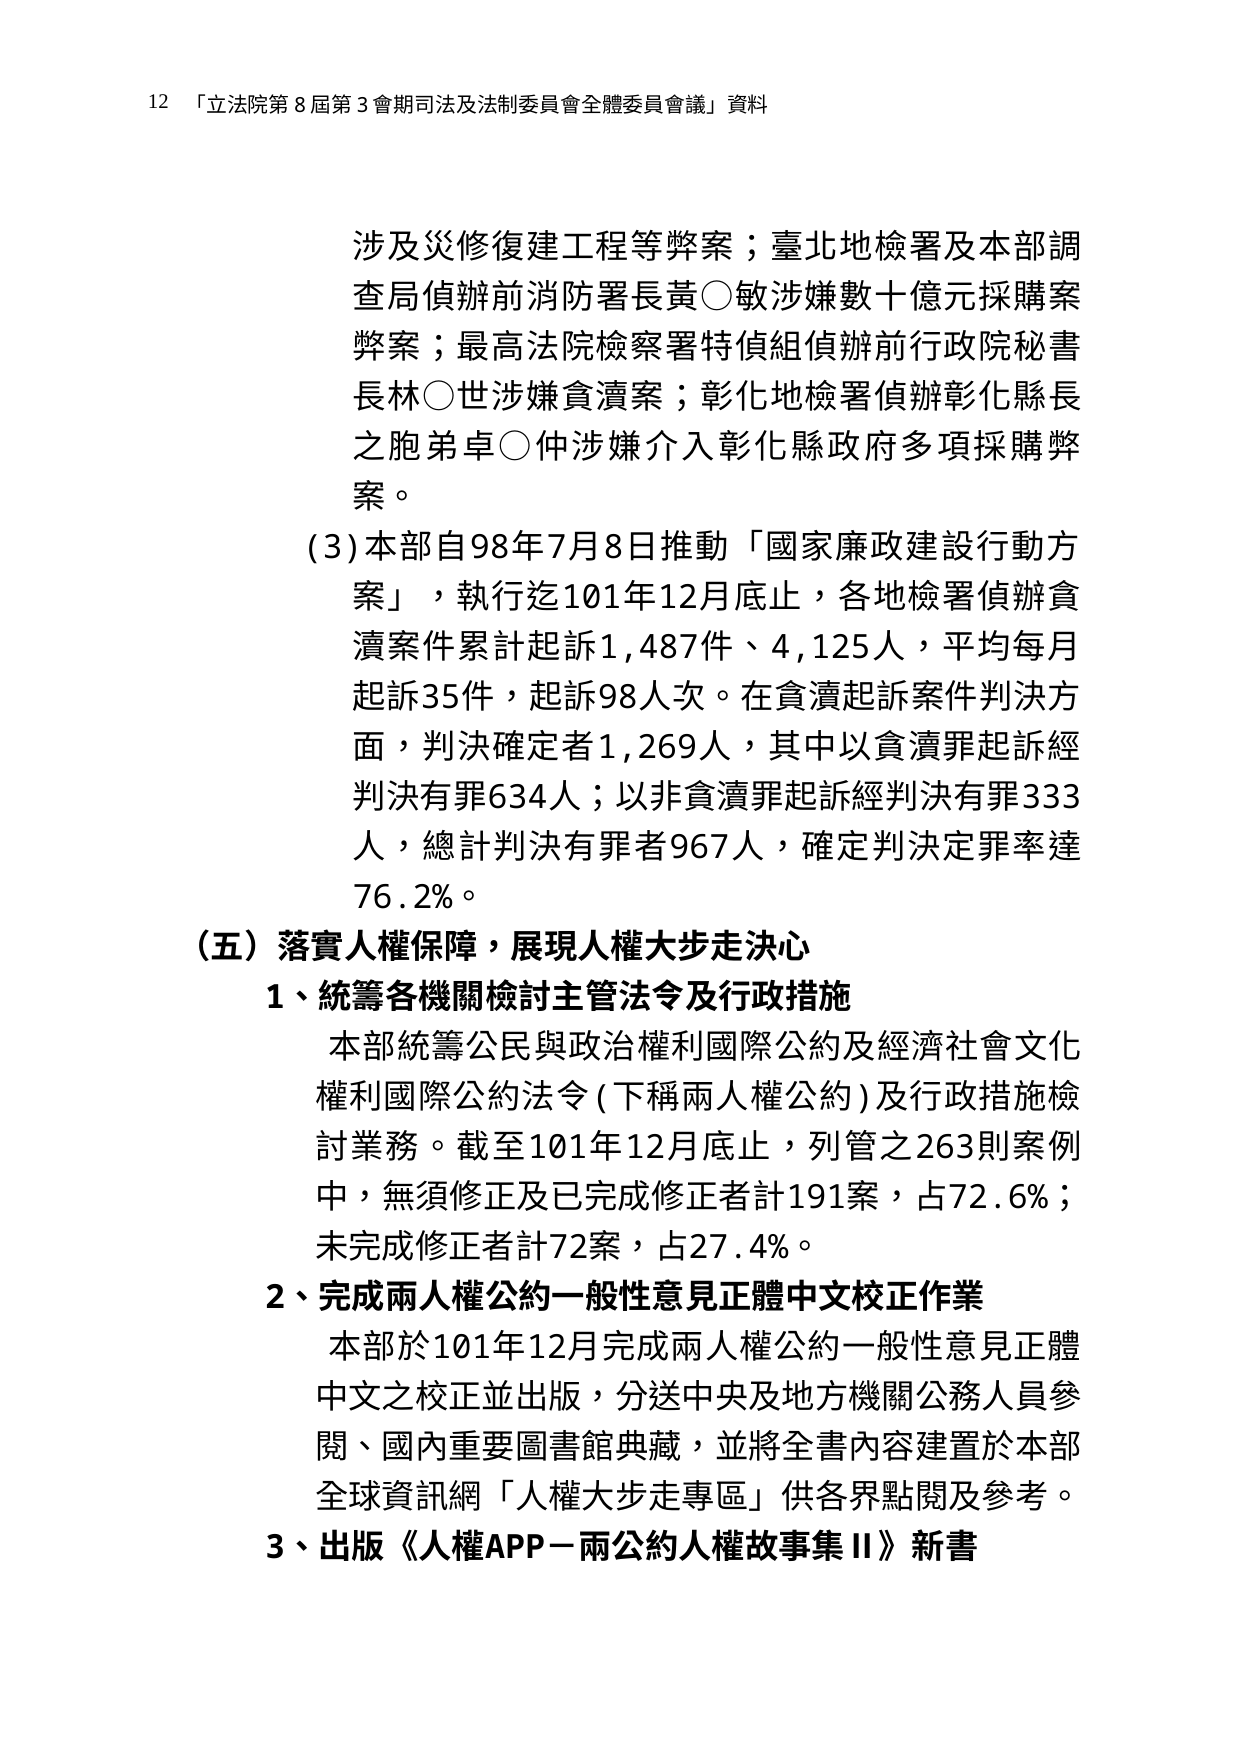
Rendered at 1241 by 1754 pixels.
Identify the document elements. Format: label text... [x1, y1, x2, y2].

text 2、完成兩人權公約一般性意見正體中文校正作業 [265, 1269, 1081, 1319]
text 3、出版《人權APP－兩公約人權故事集Ⅱ》新書 [265, 1519, 1081, 1569]
text 本部統籌公民與政治權利國際公約及經濟社會文化權利國際公約法令(下稱兩人權公約)及行政措施檢討業務。截至101年12月底止，列管之263則案例中，無須修正及已完成修正者計191案，占72.6%；未完成修正者計72案，占27.4%。 [265, 1019, 1081, 1269]
text 本部於101年12月完成兩人權公約一般性意見正體中文之校正並出版，分送中央及地方機關公務人員參閱、國內重要圖書館典藏，並將全書內容建置於本部全球資訊網「人權大步走專區」供各界點閱及參考。 [265, 1319, 1081, 1519]
text （五）落實人權保障，展現人權大步走決心 [177, 919, 1081, 969]
text 1、統籌各機關檢討主管法令及行政措施 [265, 969, 1081, 1019]
text 涉及災修復建工程等弊案；臺北地檢署及本部調查局偵辦前消防署長黃○敏涉嫌數十億元採購案弊案；最高法院檢察署特偵組偵辦前行政院秘書長林○世涉嫌貪瀆案；彰化地檢署偵辦彰化縣長之胞弟卓○仲涉嫌介入彰化縣政府多項採購弊案。 [302, 219, 1081, 519]
text (3)本部自98年7月8日推動「國家廉政建設行動方案」，執行迄101年12月底止，各地檢署偵辦貪瀆案件累計起訴1,487件、4,125人，平均每月起訴35件，起訴98人次。在貪瀆起訴案件判決方面，判決確定者1,269人，其中以貪瀆罪起訴經判決有罪634人；以非貪瀆罪起訴經判決有罪333人，總計判決有罪者967人，確定判決定罪率達76.2%。 [302, 519, 1081, 919]
